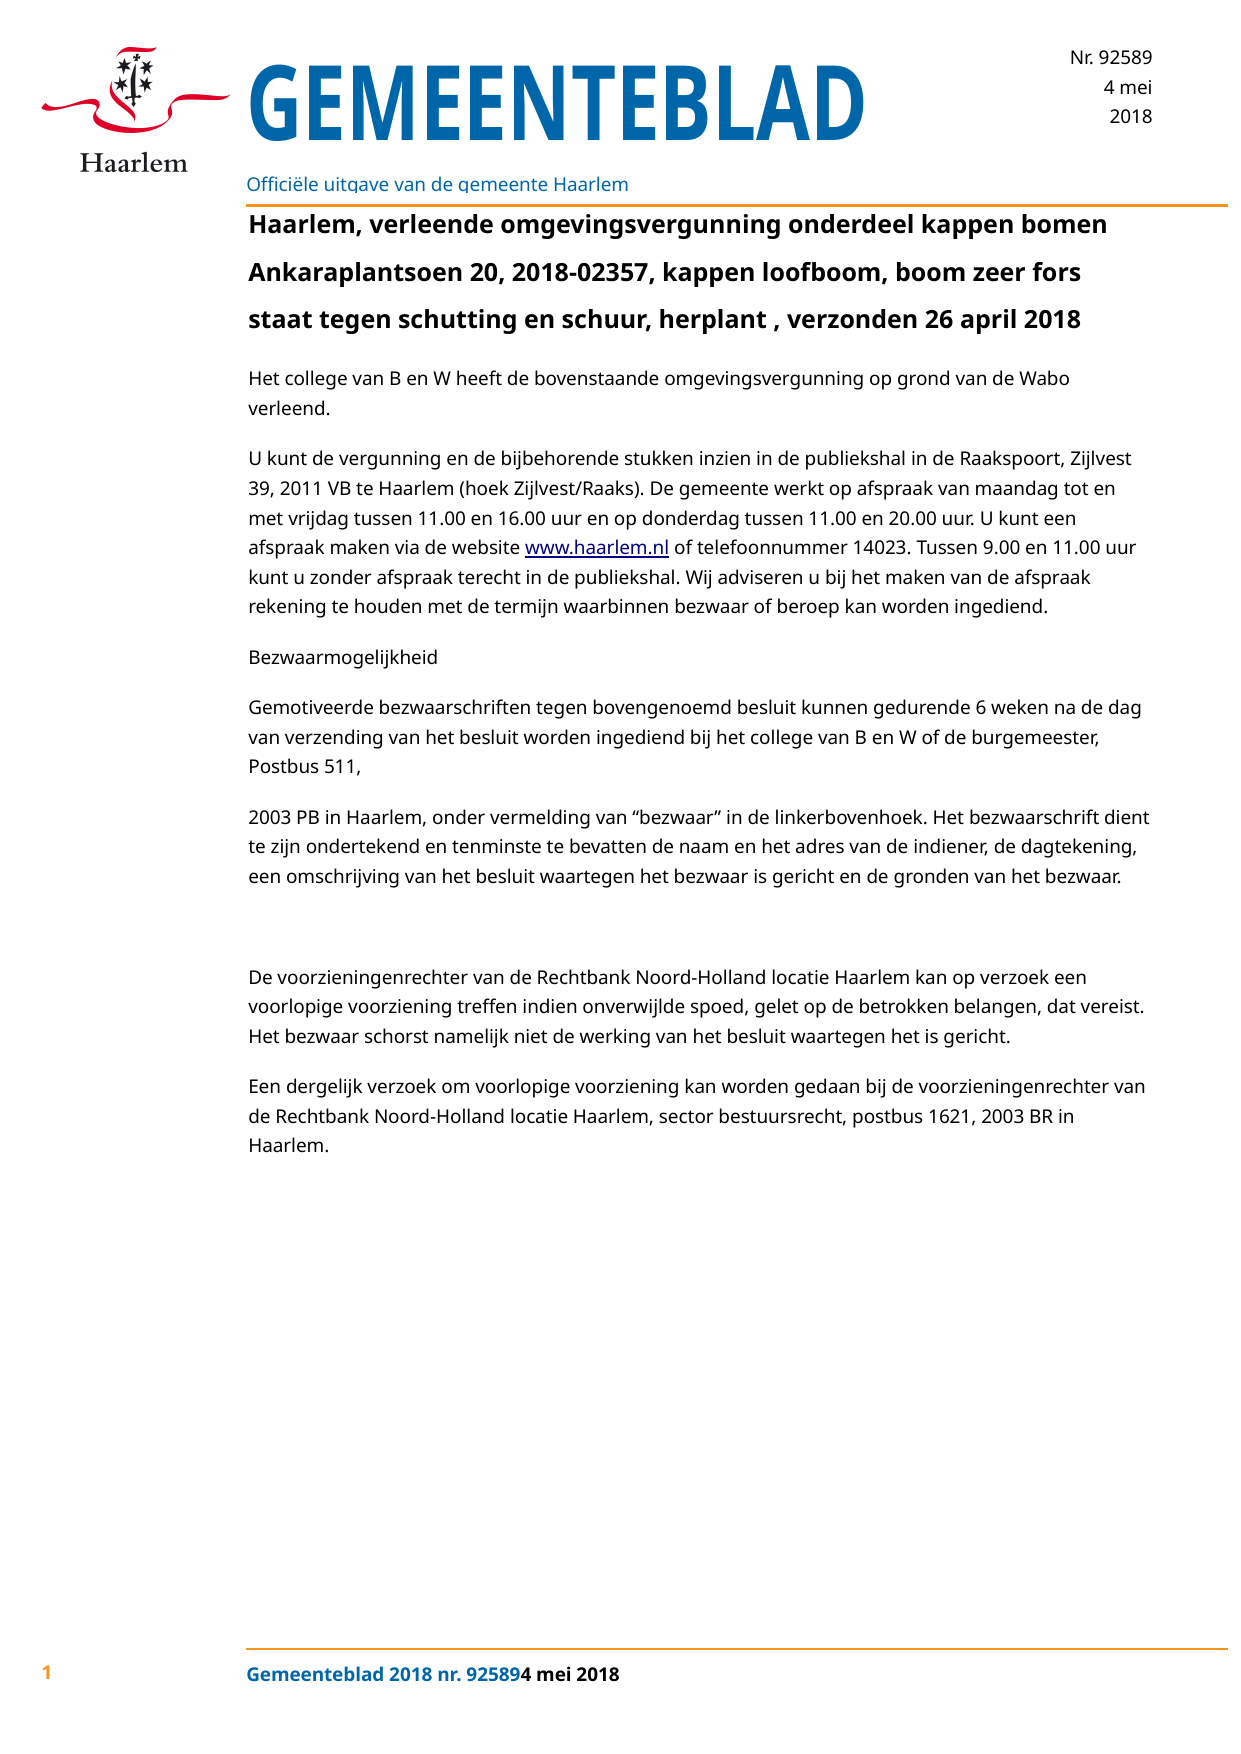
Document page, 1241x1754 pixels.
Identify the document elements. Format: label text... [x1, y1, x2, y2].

text Gemotiveerde bezwaarschriften tegen bovengenoemd besluit kunnen gedurende 6 weken na de dag van verzending van het besluit worden ingediend bij het college van B en W of de burgemeester, Postbus 511, [248, 694, 1152, 779]
text Bezwaarmogelijkheid [248, 644, 1152, 669]
text 2003 PB in Haarlem, onder vermelding van “bezwaar” in de linkerbovenhoek. Het bezwaarschrift dient te zijn ondertekend en tenminste te bevatten de naam en het adres van de indiener, de dagtekening, een omschrijving van het besluit waartegen het bezwaar is gericht en de gronden van het bezwaar. [248, 804, 1152, 889]
picture [41, 47, 231, 172]
text De voorzieningenrechter van de Rechtbank Noord-Holland locatie Haarlem kan op verzoek een voorlopige voorziening treffen indien onverwijlde spoed, gelet op de betrokken belangen, dat vereist. Het bezwaar schorst namelijk niet de werking van het besluit waartegen het is gericht. [248, 964, 1152, 1049]
text Het college van B en W heeft de bovenstaande omgevingsvergunning op grond van de Wabo verleend. [248, 366, 1152, 421]
text Haarlem, verleende omgevingsvergunning onderdeel kappen bomen Ankaraplantsoen 20, 2018-02357, kappen loofboom, boom zeer fors staat tegen schutting en schuur, herplant , verzonden 26 april 2018 [248, 207, 1152, 336]
text U kunt de vergunning en de bijbehorende stukken inzien in de publiekshal in de Raakspoort, Zijlvest 39, 2011 VB te Haarlem (hoek Zijlvest/Raaks). De gemeente werkt op afspraak van maandag tot en met vrijdag tussen 11.00 en 16.00 uur en op donderdag tussen 11.00 en 20.00 uur. U kunt een afspraak maken via de website www.haarlem.nl of telefoonnummer 14023. Tussen 9.00 en 11.00 uur kunt u zonder afspraak terecht in de publiekshal. Wij adviseren u bij het maken van de afspraak rekening te houden met de termijn waarbinnen bezwaar of beroep kan worden ingediend. [248, 446, 1152, 619]
text Een dergelijk verzoek om voorlopige voorziening kan worden gedaan bij de voorzieningenrechter van de Rechtbank Noord-Holland locatie Haarlem, sector bestuursrecht, postbus 1621, 2003 BR in Haarlem. [248, 1073, 1152, 1158]
